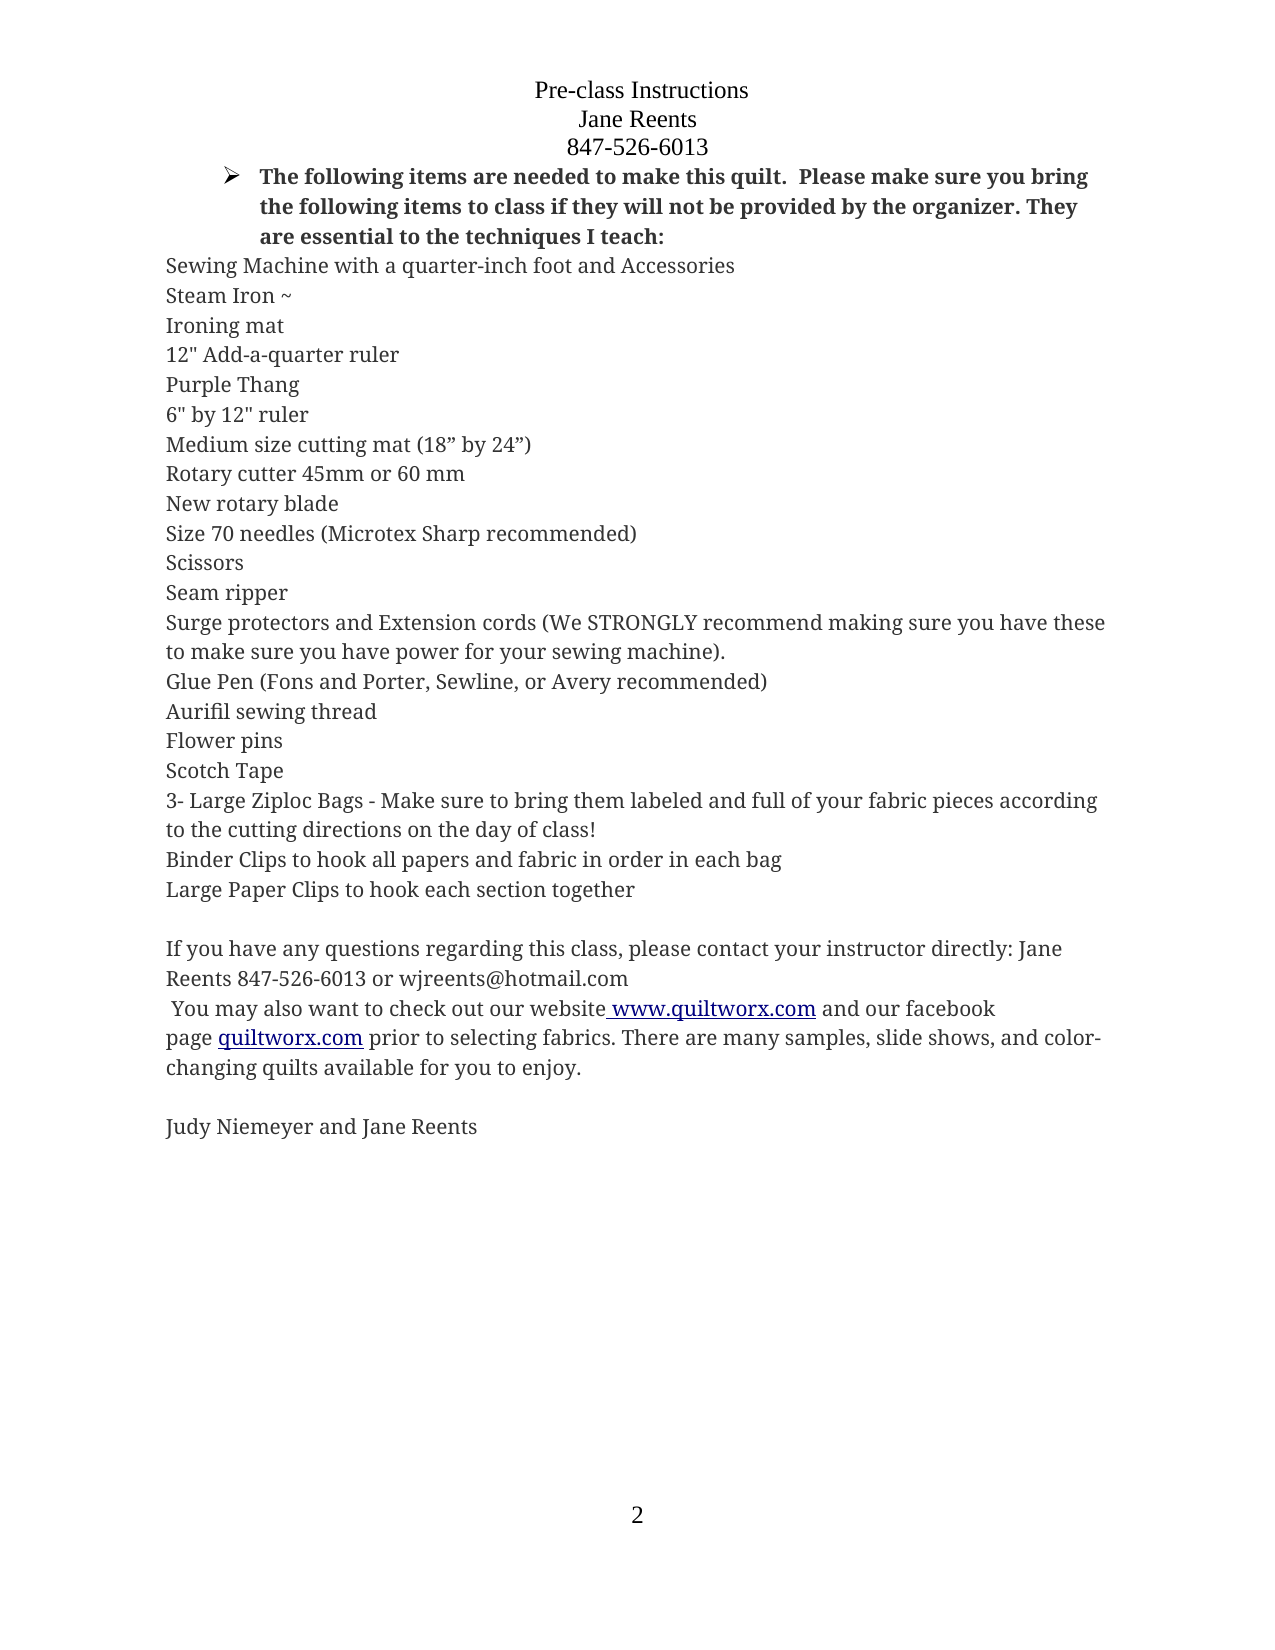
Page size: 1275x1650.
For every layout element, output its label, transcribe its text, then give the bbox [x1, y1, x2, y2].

text Ironing mat [166, 310, 1109, 339]
text 6" by 12" ruler Medium size cutting mat (18” by 24”) Rotary cutter 45mm or 60 mm New rotary blade Size 70 needles (Microtex Sharp recommended) Scissors Seam ripper Surge protectors and Extension cords (We STRONGLY recommend making sure you have these to make sure you have power for your sewing machine). Glue Pen (Fons and Porter, Sewline, or Avery recommended) Aurifil sewing thread Flower pins Scotch Tape 3- Large Ziploc Bags - Make sure to bring them labeled and full of your fabric pieces according to the cutting directions on the day of class! Binder Clips to hook all papers and fabric in order in each bag Large Paper Clips to hook each section together [166, 399, 1109, 903]
text If you have any questions regarding this class, please contact your instructor directly: Jane Reents 847-526-6013 or wjreents@hotmail.com [166, 933, 1109, 992]
text Sewing Machine with a quarter-inch foot and Accessories Steam Iron ~ [166, 250, 1109, 310]
text 12" Add-a-quarter ruler Purple Thang [166, 339, 1109, 399]
text You may also want to check out our website www.quiltworx.com and our facebook page quiltworx.com prior to selecting fabrics. There are many samples, slide shows, and color-changing quilts available for you to enjoy. [166, 992, 1109, 1082]
list The following items are needed to make this quilt. Please make sure you bring the following items to class if they will not be provided by the organizer. They are essential to the techniques I teach: [222, 161, 1109, 250]
text Judy Niemeyer and Jane Reents [166, 1111, 1109, 1141]
